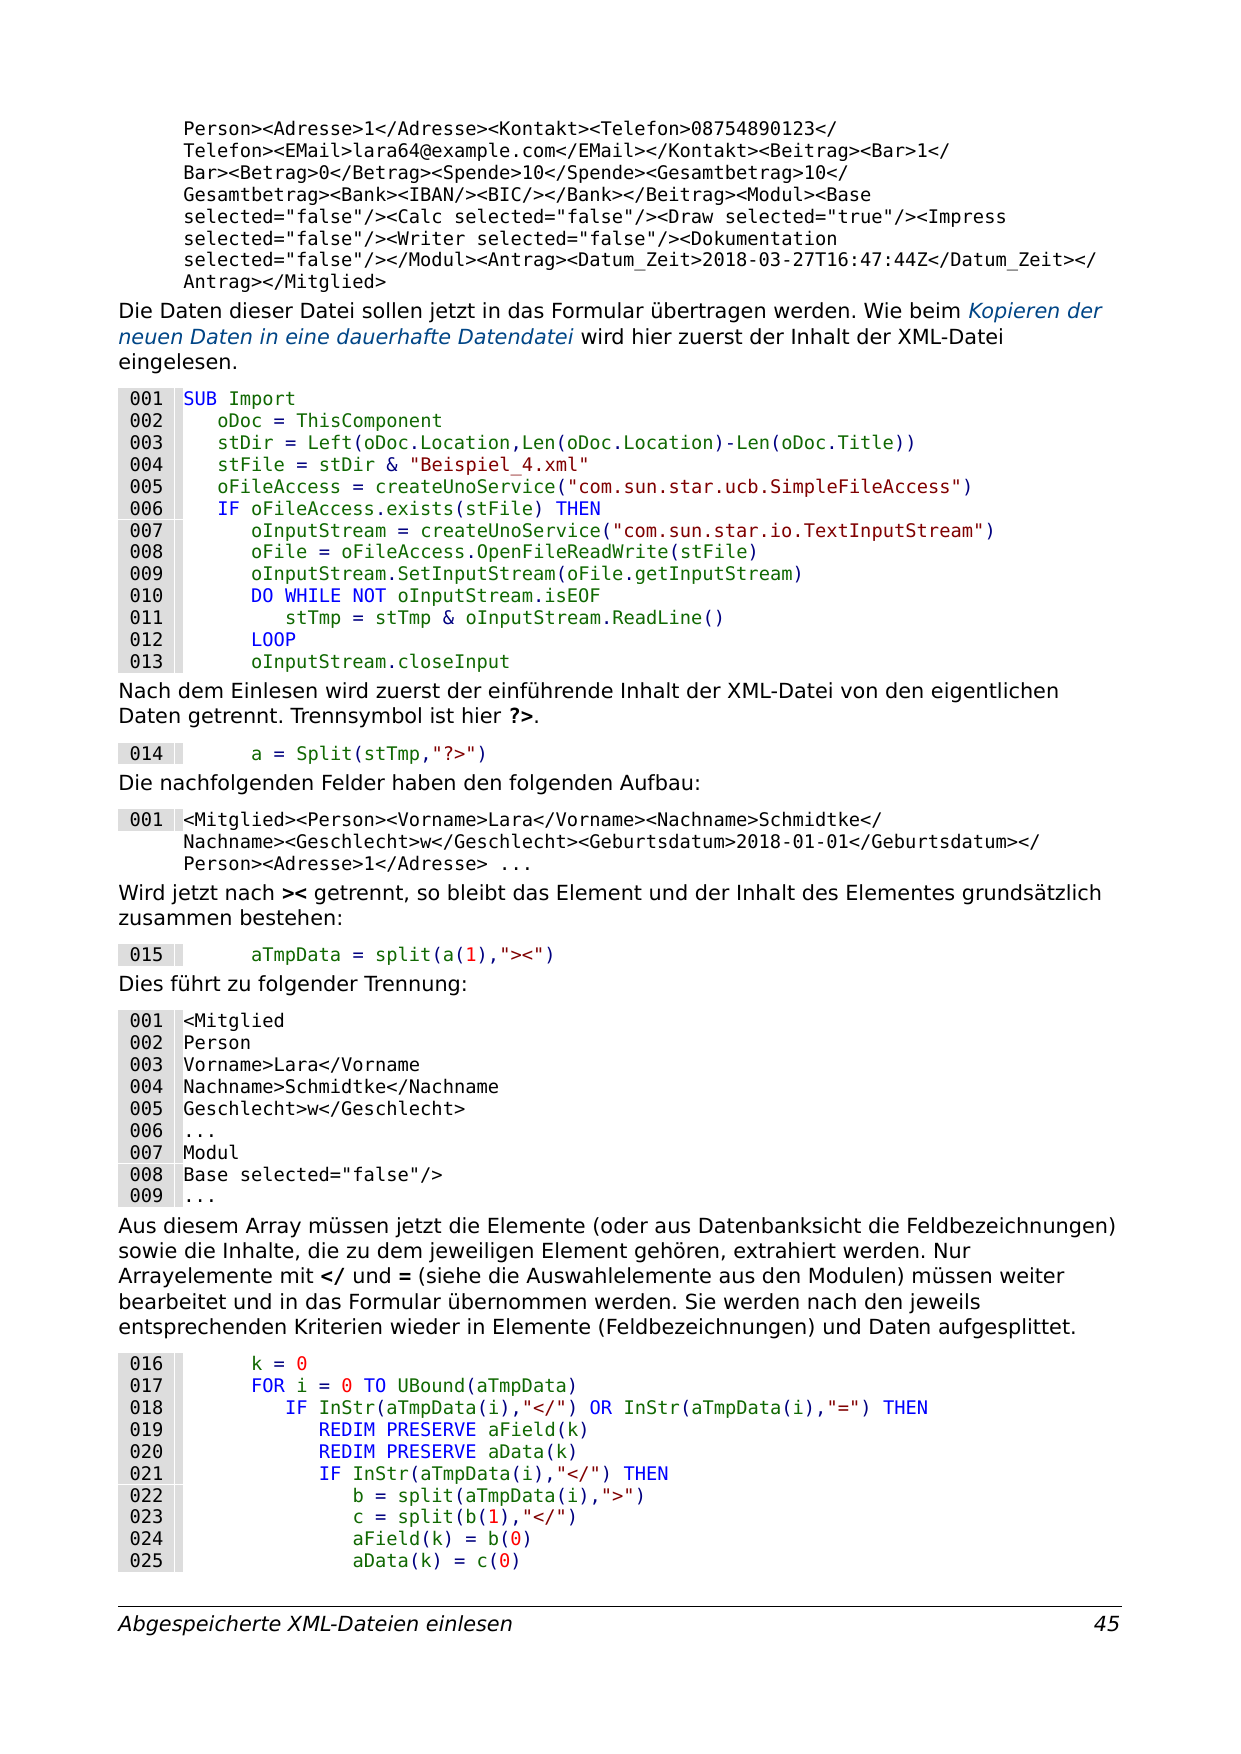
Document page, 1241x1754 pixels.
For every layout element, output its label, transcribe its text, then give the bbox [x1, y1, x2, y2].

list IF InStr(aTmpData(i),"</") THEN [183, 1463, 1122, 1484]
list IF oFileAccess.exists(stFile) THEN [183, 498, 1122, 519]
list oInputStream.closeInput [183, 651, 1122, 673]
list FOR i = 0 TO UBound(aTmpData) [183, 1375, 1122, 1397]
list ... [183, 1185, 1122, 1207]
list IF InStr(aTmpData(i),"</") OR InStr(aTmpData(i),"=") THEN [183, 1397, 1122, 1419]
list SUB Import [183, 388, 1122, 410]
list Modul [183, 1142, 1122, 1163]
list aField(k) = b(0) [183, 1528, 1122, 1550]
list <Mitglied><Person><Vorname>Lara</Vorname><Nachname>Schmidtke</Nachname><Geschlecht>w</Geschlecht><Geburtsdatum>2018-01-01</Geburtsdatum></Person><Adresse>1</Adresse> ... [118, 809, 1122, 874]
list ... [183, 1120, 1122, 1142]
list oInputStream = createUnoService("com.sun.star.io.TextInputStream") [118, 519, 1122, 541]
list aTmpData = split(a(1),"><") [183, 944, 1122, 966]
list Geschlecht>w</Geschlecht> [183, 1098, 1122, 1120]
text Die Daten dieser Datei sollen jetzt in das Formular übertragen werden. Wie beim Kopieren der neuen Daten in eine dauerhafte Datendatei wird hier zuerst der Inhalt der XML-Datei eingelesen. [118, 299, 1122, 375]
list stFile = stDir & "Beispiel_4.xml" [183, 454, 1122, 476]
text Die nachfolgenden Felder haben den folgenden Aufbau: [118, 771, 1122, 795]
list Base selected="false"/> [118, 1163, 1122, 1185]
list c = split(b(1),"</") [183, 1506, 1122, 1528]
list Nachname>Schmidtke</Nachname [183, 1076, 1122, 1098]
list oInputStream.SetInputStream(oFile.getInputStream) [183, 563, 1122, 585]
list stTmp = stTmp & oInputStream.ReadLine() [183, 607, 1122, 629]
list stDir = Left(oDoc.Location,Len(oDoc.Location)-Len(oDoc.Title)) [183, 432, 1122, 454]
list oDoc = ThisComponent [183, 410, 1122, 432]
list Person><Adresse>1</Adresse><Kontakt><Telefon>08754890123</Telefon><EMail>lara64@example.com</EMail></Kontakt><Beitrag><Bar>1</Bar><Betrag>0</Betrag><Spende>10</Spende><Gesamtbetrag>10</Gesamtbetrag><Bank><IBAN/><BIC/></Bank></Beitrag><Modul><Base selected="false"/><Calc selected="false"/><Draw selected="true"/><Impress selected="false"/><Writer selected="false"/><Dokumentation selected="false"/></Modul><Antrag><Datum_Zeit>2018-03-27T16:47:44Z</Datum_Zeit></Antrag></Mitglied> [118, 118, 1122, 293]
list oFile = oFileAccess.OpenFileReadWrite(stFile) [183, 541, 1122, 563]
text Wird jetzt nach >< getrennt, so bleibt das Element und der Inhalt des Elementes grundsätzlich zusammen bestehen: [118, 881, 1122, 931]
list LOOP [183, 629, 1122, 651]
text Nach dem Einlesen wird zuerst der einführende Inhalt der XML-Datei von den eigentlichen Daten getrennt. Trennsymbol ist hier ?>. [118, 679, 1122, 729]
text Aus diesem Array müssen jetzt die Elemente (oder aus Datenbanksicht die Feldbezeichnungen) sowie die Inhalte, die zu dem jeweiligen Element gehören, extrahiert werden. Nur Arrayelemente mit </ und = (siehe die Auswahlelemente aus den Modulen) müssen weiter bearbeitet und in das Formular übernommen werden. Sie werden nach den jeweils entsprechenden Kriterien wieder in Elemente (Feldbezeichnungen) und Daten aufgesplittet. [118, 1214, 1122, 1340]
list Vorname>Lara</Vorname [183, 1054, 1122, 1076]
list REDIM PRESERVE aData(k) [183, 1441, 1122, 1463]
list aData(k) = c(0) [183, 1550, 1122, 1572]
list REDIM PRESERVE aField(k) [183, 1419, 1122, 1441]
list k = 0 [183, 1353, 1122, 1375]
list oFileAccess = createUnoService("com.sun.star.ucb.SimpleFileAccess") [183, 476, 1122, 498]
list Person [183, 1032, 1122, 1054]
list a = Split(stTmp,"?>") [118, 742, 1122, 764]
list <Mitglied [183, 1010, 1122, 1032]
text Dies führt zu folgender Trennung: [118, 972, 1122, 997]
list DO WHILE NOT oInputStream.isEOF [183, 585, 1122, 607]
list b = split(aTmpData(i),">") [118, 1484, 1122, 1506]
